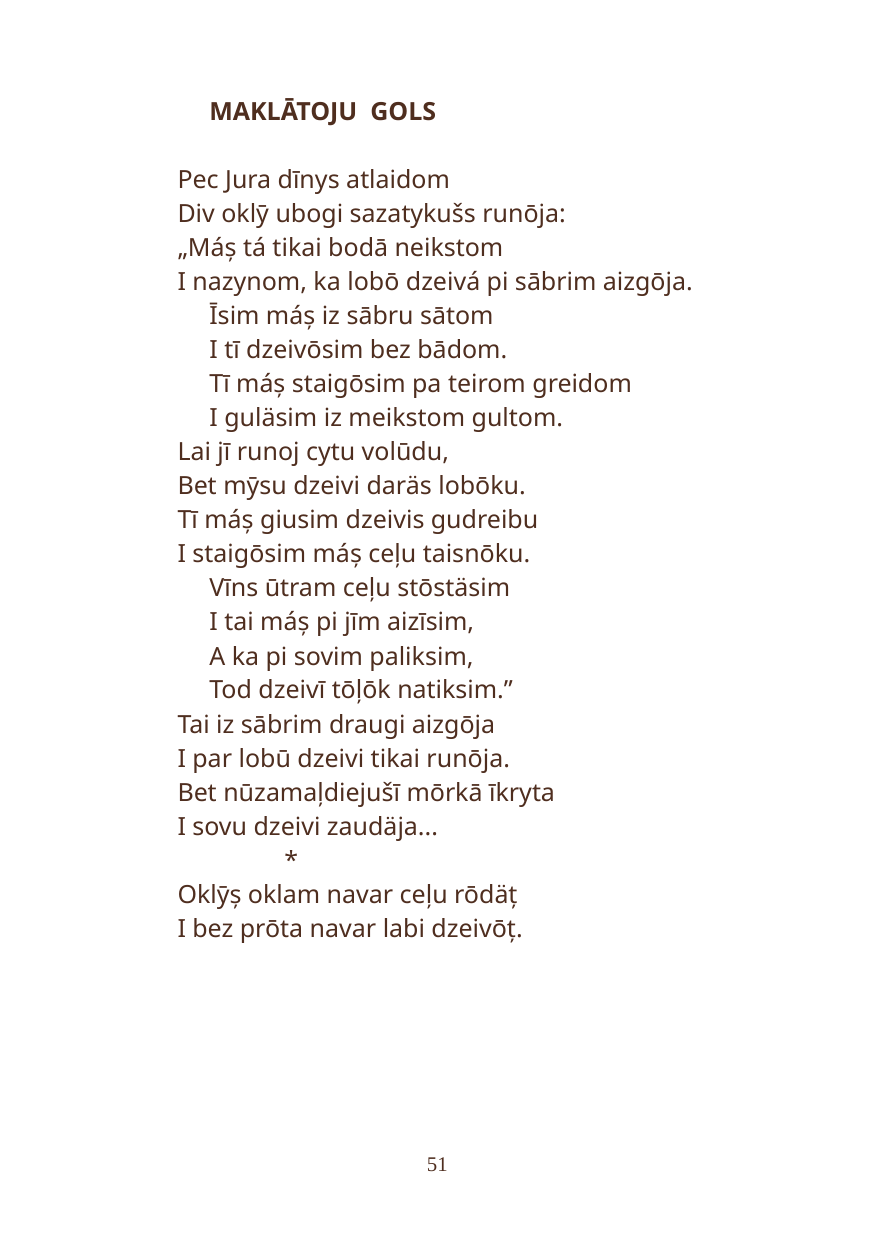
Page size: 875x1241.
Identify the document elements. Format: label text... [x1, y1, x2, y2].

text Tī máș giusim dzeivis gudreibu [177, 502, 815, 536]
text Oklȳș oklam navar ceļu rōdäț [177, 877, 815, 911]
text MAKLĀTOJU GOLS [177, 93, 815, 127]
text Div oklȳ ubogi sazatykušs runōja: [177, 195, 815, 229]
text Pec Jura dīnys atlaidom [177, 161, 815, 195]
text Tai iz sābrim draugi aizgōja [177, 706, 815, 740]
text Tod dzeivī tōļōk natiksim.” [177, 672, 815, 706]
text Īsim máș iz sābru sātom [177, 297, 815, 332]
text Bet mȳsu dzeivi daräs lobōku. [177, 468, 815, 502]
text Lai jī runoj cytu volūdu, [177, 434, 815, 468]
text A ka pi sovim paliksim, [177, 638, 815, 672]
text I par lobū dzeivi tikai runōja. [177, 740, 815, 774]
text Tī máș staigōsim pa teirom greidom [177, 366, 815, 400]
text Bet nūzamaļdiejušī mōrkā īkryta [177, 774, 815, 808]
text I tī dzeivōsim bez bādom. [177, 332, 815, 366]
text I nazynom, ka lobō dzeivá pi sābrim aizgōja. [177, 263, 815, 297]
text I staigōsim máș ceļu taisnōku. [177, 536, 815, 570]
text I bez prōta navar labi dzeivōț. [177, 911, 815, 945]
text Vīns ūtram ceļu stōstäsim [177, 570, 815, 604]
text „Máș tá tikai bodā neikstom [177, 229, 815, 263]
text I tai máș pi jīm aizīsim, [177, 604, 815, 638]
text I guläsim iz meikstom gultom. [177, 400, 815, 434]
text * [177, 842, 815, 877]
text I sovu dzeivi zaudäja... [177, 808, 815, 842]
